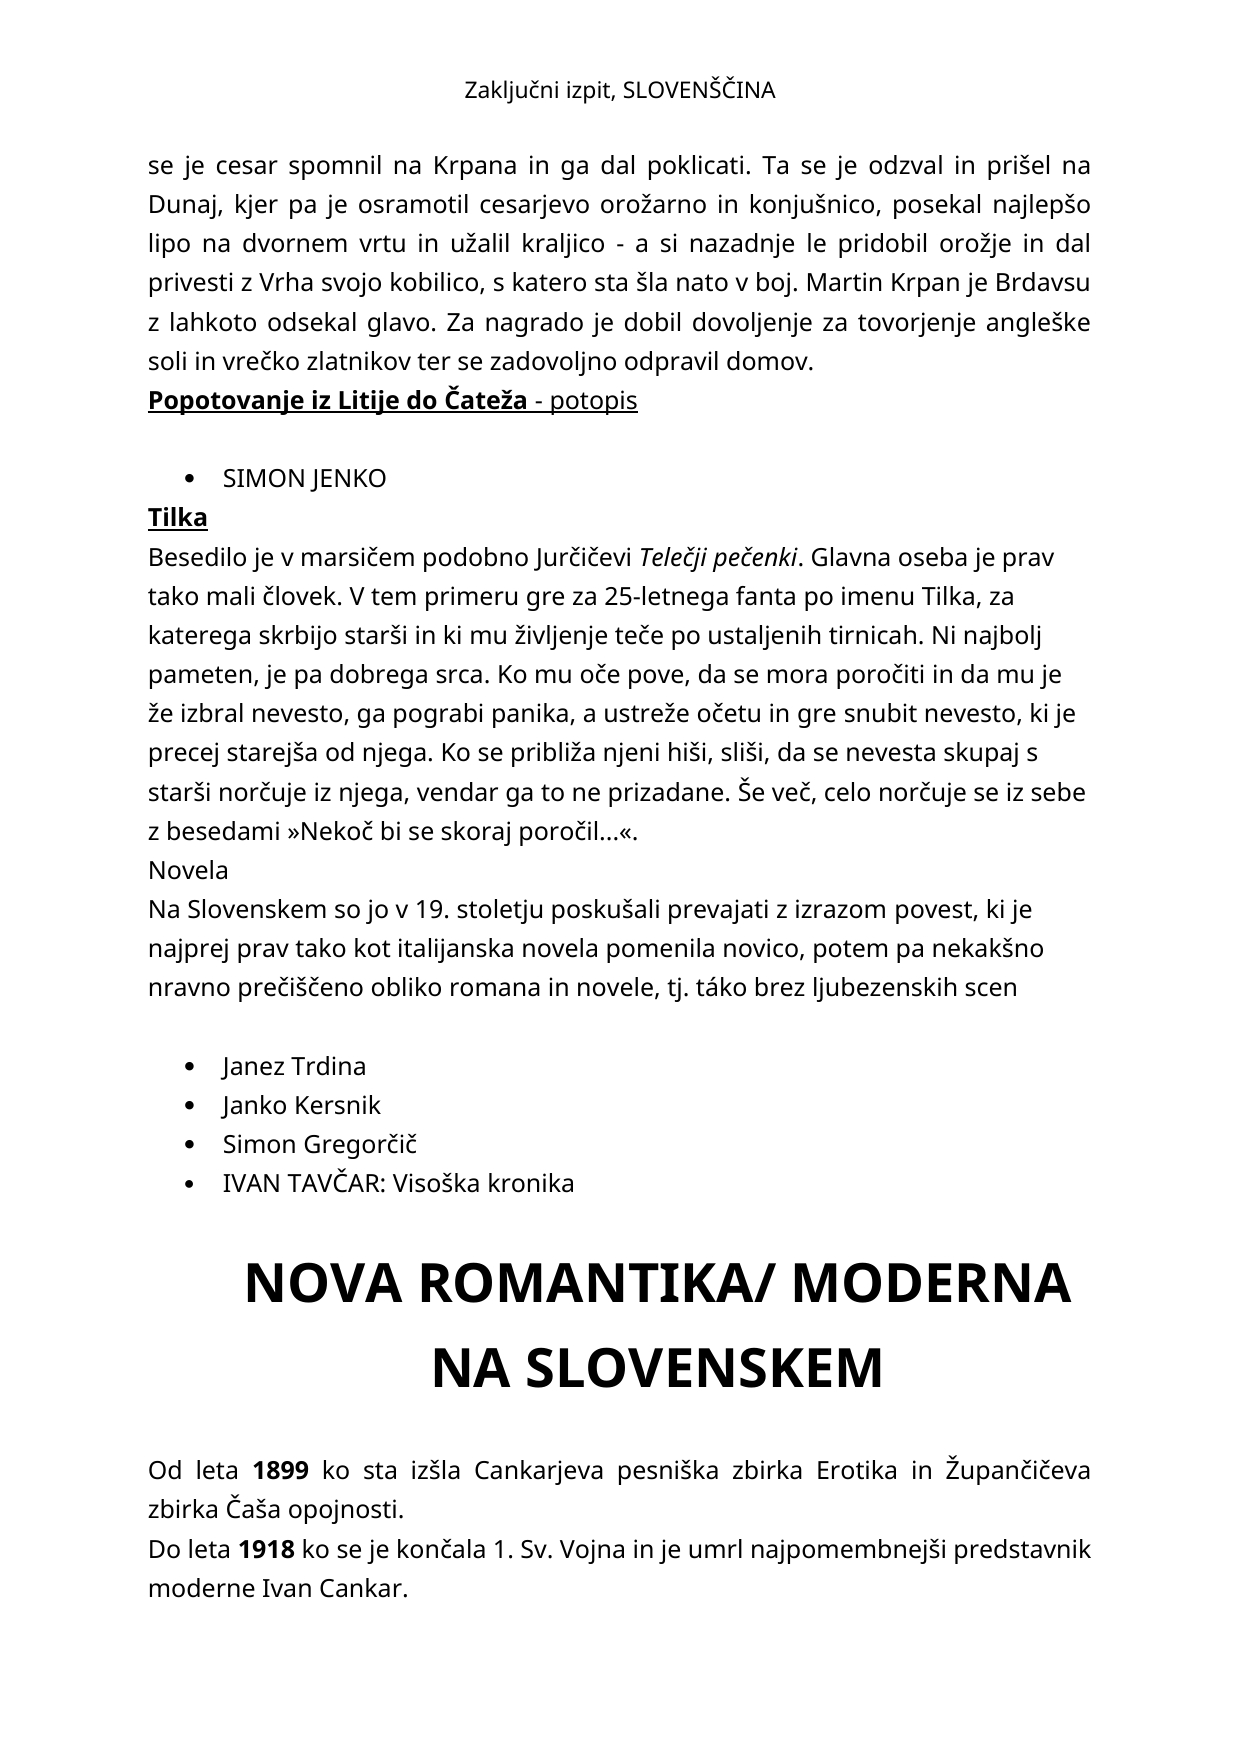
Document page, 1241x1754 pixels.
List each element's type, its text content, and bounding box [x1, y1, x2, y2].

text Novela [148, 853, 1093, 887]
list IVAN TAVČAR: Visoška kronika [185, 1166, 1093, 1200]
text Do leta 1918 ko se je končala 1. Sv. Vojna in je umrl najpomembnejši predstavnik moderne Ivan Cankar. [148, 1531, 1093, 1604]
text Od leta 1899 ko sta izšla Cankarjeva pesniška zbirka Erotika in Župančičeva zbirka Čaša opojnosti. [148, 1453, 1093, 1526]
text se je cesar spomnil na Krpana in ga dal poklicati. Ta se je odzval in prišel na Dunaj, kjer pa je osramotil cesarjevo orožarno in konjušnico, posekal najlepšo lipo na dvornem vrtu in užalil kraljico - a si nazadnje le pridobil orožje in dal privesti z Vrha svojo kobilico, s katero sta šla nato v boj. Martin Krpan je Brdavsu z lahkoto odsekal glavo. Za nagrado je dobil dovoljenje za tovorjenje angleške soli in vrečko zlatnikov ter se zadovoljno odpravil domov. [148, 148, 1093, 377]
list Janko Kersnik [185, 1088, 1093, 1122]
list Simon Gregorčič [185, 1127, 1093, 1161]
text Popotovanje iz Litije do Čateža - potopis [148, 383, 1093, 417]
text Na Slovenskem so jo v 19. stoletju poskušali prevajati z izrazom povest, ki je najprej prav tako kot italijanska novela pomenila novico, potem pa nekakšno nravno prečiščeno obliko romana in novele, tj. táko brez ljubezenskih scen [148, 892, 1093, 1004]
list SIMON JENKO [185, 461, 1093, 495]
list NOVA ROMANTIKA/ MODERNA NA SLOVENSKEM [223, 1244, 1093, 1403]
list Janez Trdina [185, 1048, 1093, 1082]
text Besedilo je v marsičem podobno Jurčičevi Telečji pečenki. Glavna oseba je prav tako mali človek. V tem primeru gre za 25-letnega fanta po imenu Tilka, za katerega skrbijo starši in ki mu življenje teče po ustaljenih tirnicah. Ni najbolj pameten, je pa dobrega srca. Ko mu oče pove, da se mora poročiti in da mu je že izbral nevesto, ga pograbi panika, a ustreže očetu in gre snubit nevesto, ki je precej starejša od njega. Ko se približa njeni hiši, sliši, da se nevesta skupaj s starši norčuje iz njega, vendar ga to ne prizadane. Še več, celo norčuje se iz sebe z besedami »Nekoč bi se skoraj poročil...«. [148, 539, 1093, 847]
text Tilka [148, 500, 1093, 534]
